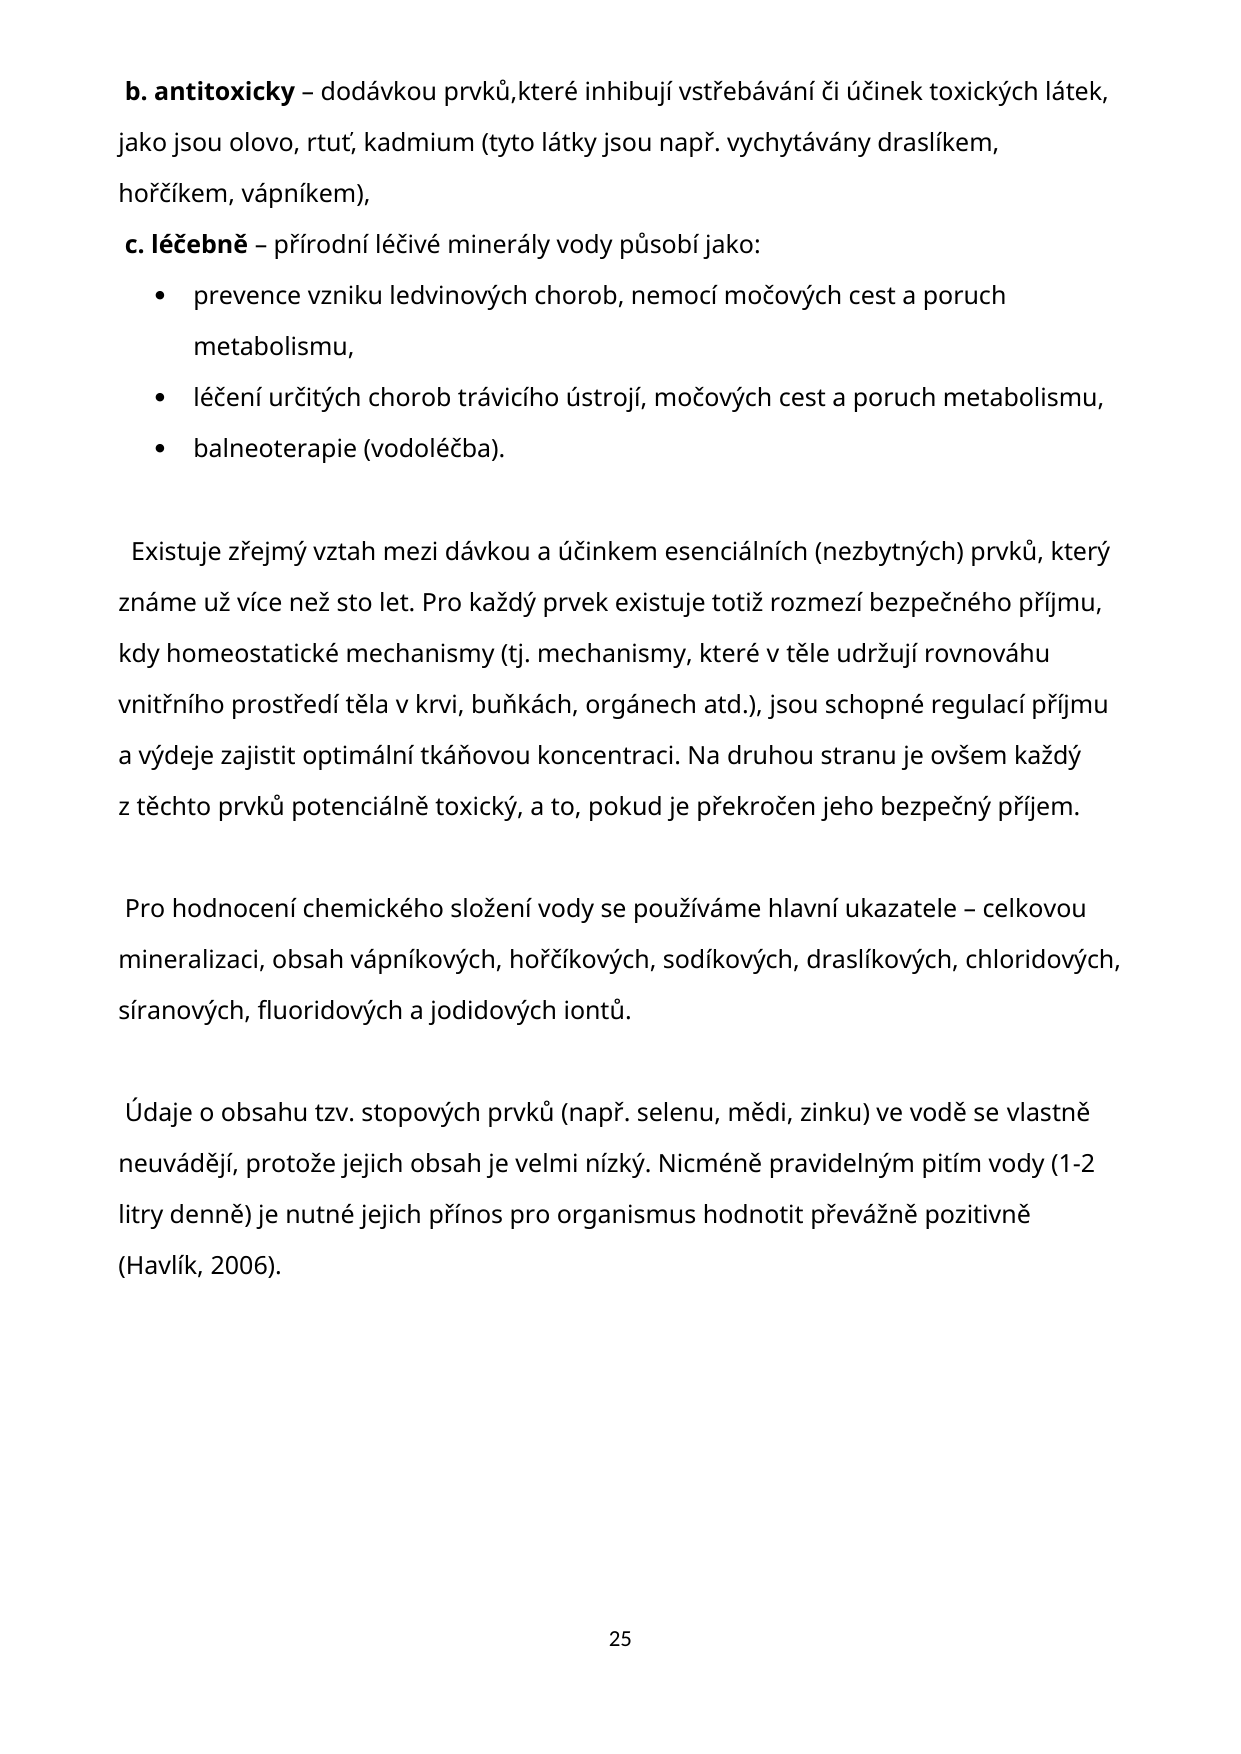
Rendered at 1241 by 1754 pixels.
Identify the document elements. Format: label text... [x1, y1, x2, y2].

text Pro hodnocení chemického složení vody se používáme hlavní ukazatele – celkovou mineralizaci, obsah vápníkových, hořčíkových, sodíkových, draslíkových, chloridových, síranových, fluoridových a jodidových iontů. [118, 890, 1122, 1027]
text c. léčebně – přírodní léčivé minerály vody působí jako: [118, 227, 1122, 261]
text Údaje o obsahu tzv. stopových prvků (např. selenu, mědi, zinku) ve vodě se vlastně neuvádějí, protože jejich obsah je velmi nízký. Nicméně pravidelným pitím vody (1-2 litry denně) je nutné jejich přínos pro organismus hodnotit převážně pozitivně (Havlík, 2006). [118, 1094, 1122, 1282]
text Existuje zřejmý vztah mezi dávkou a účinkem esenciálních (nezbytných) prvků, který známe už více než sto let. Pro každý prvek existuje totiž rozmezí bezpečného příjmu, kdy homeostatické mechanismy (tj. mechanismy, které v těle udržují rovnováhu vnitřního prostředí těla v krvi, buňkách, orgánech atd.), jsou schopné regulací příjmu a výdeje zajistit optimální tkáňovou koncentraci. Na druhou stranu je ovšem každý z těchto prvků potenciálně toxický, a to, pokud je překročen jeho bezpečný příjem. [118, 533, 1122, 822]
text b. antitoxicky – dodávkou prvků,které inhibují vstřebávání či účinek toxických látek, jako jsou olovo, rtuť, kadmium (tyto látky jsou např. vychytávány draslíkem, hořčíkem, vápníkem), [118, 74, 1122, 210]
list léčení určitých chorob trávicího ústrojí, močových cest a poruch metabolismu, [156, 380, 1122, 414]
list prevence vzniku ledvinových chorob, nemocí močových cest a poruch metabolismu, [156, 278, 1122, 363]
list balneoterapie (vodoléčba). [156, 431, 1122, 465]
